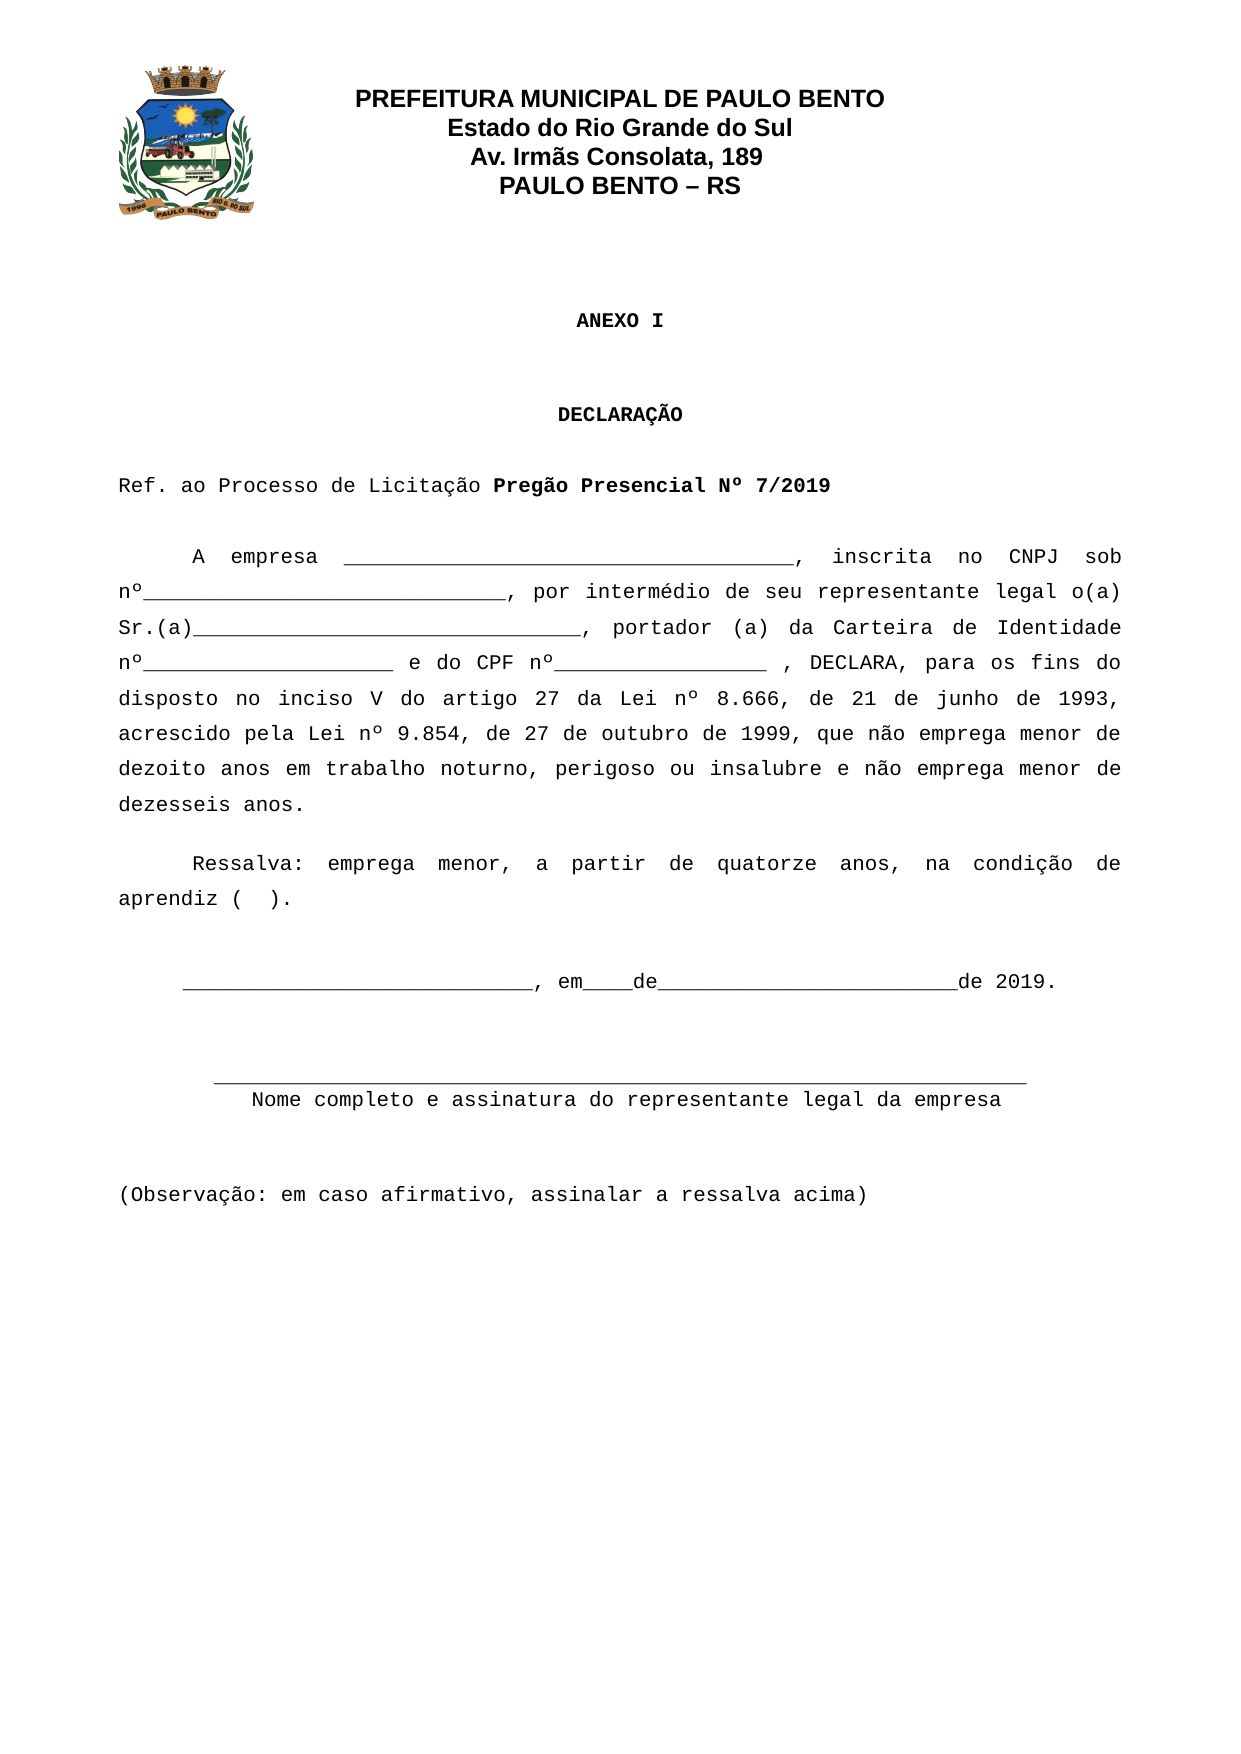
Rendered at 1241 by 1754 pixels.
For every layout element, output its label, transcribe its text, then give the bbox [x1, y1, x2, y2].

text Ref. ao Processo de Licitação Pregão Presencial Nº 7/2019 [118, 475, 1122, 499]
text _________________________________________________________________ [118, 1066, 1122, 1089]
text ANEXO I [118, 309, 1122, 333]
text ____________________________, em____de________________________de 2019. [118, 971, 1122, 994]
text Nome completo e assinatura do representante legal da empresa [118, 1089, 1122, 1113]
text DECLARAÇÃO [118, 404, 1122, 428]
text A empresa ____________________________________, inscrita no CNPJ sob nº_____________________________, por intermédio de seu representante legal o(a) Sr.(a)_______________________________, portador (a) da Carteira de Identidade nº____________________ e do CPF nº_________________ , DECLARA, para os fins do disposto no inciso V do artigo 27 da Lei nº 8.666, de 21 de junho de 1993, acrescido pela Lei nº 9.854, de 27 de outubro de 1999, que não emprega menor de dezoito anos em trabalho noturno, perigoso ou insalubre e não emprega menor de dezesseis anos. [118, 546, 1122, 817]
picture [118, 65, 254, 220]
text (Observação: em caso afirmativo, assinalar a ressalva acima) [118, 1184, 1122, 1207]
text Ressalva: emprega menor, a partir de quatorze anos, na condição de aprendiz ( ). [118, 853, 1122, 912]
